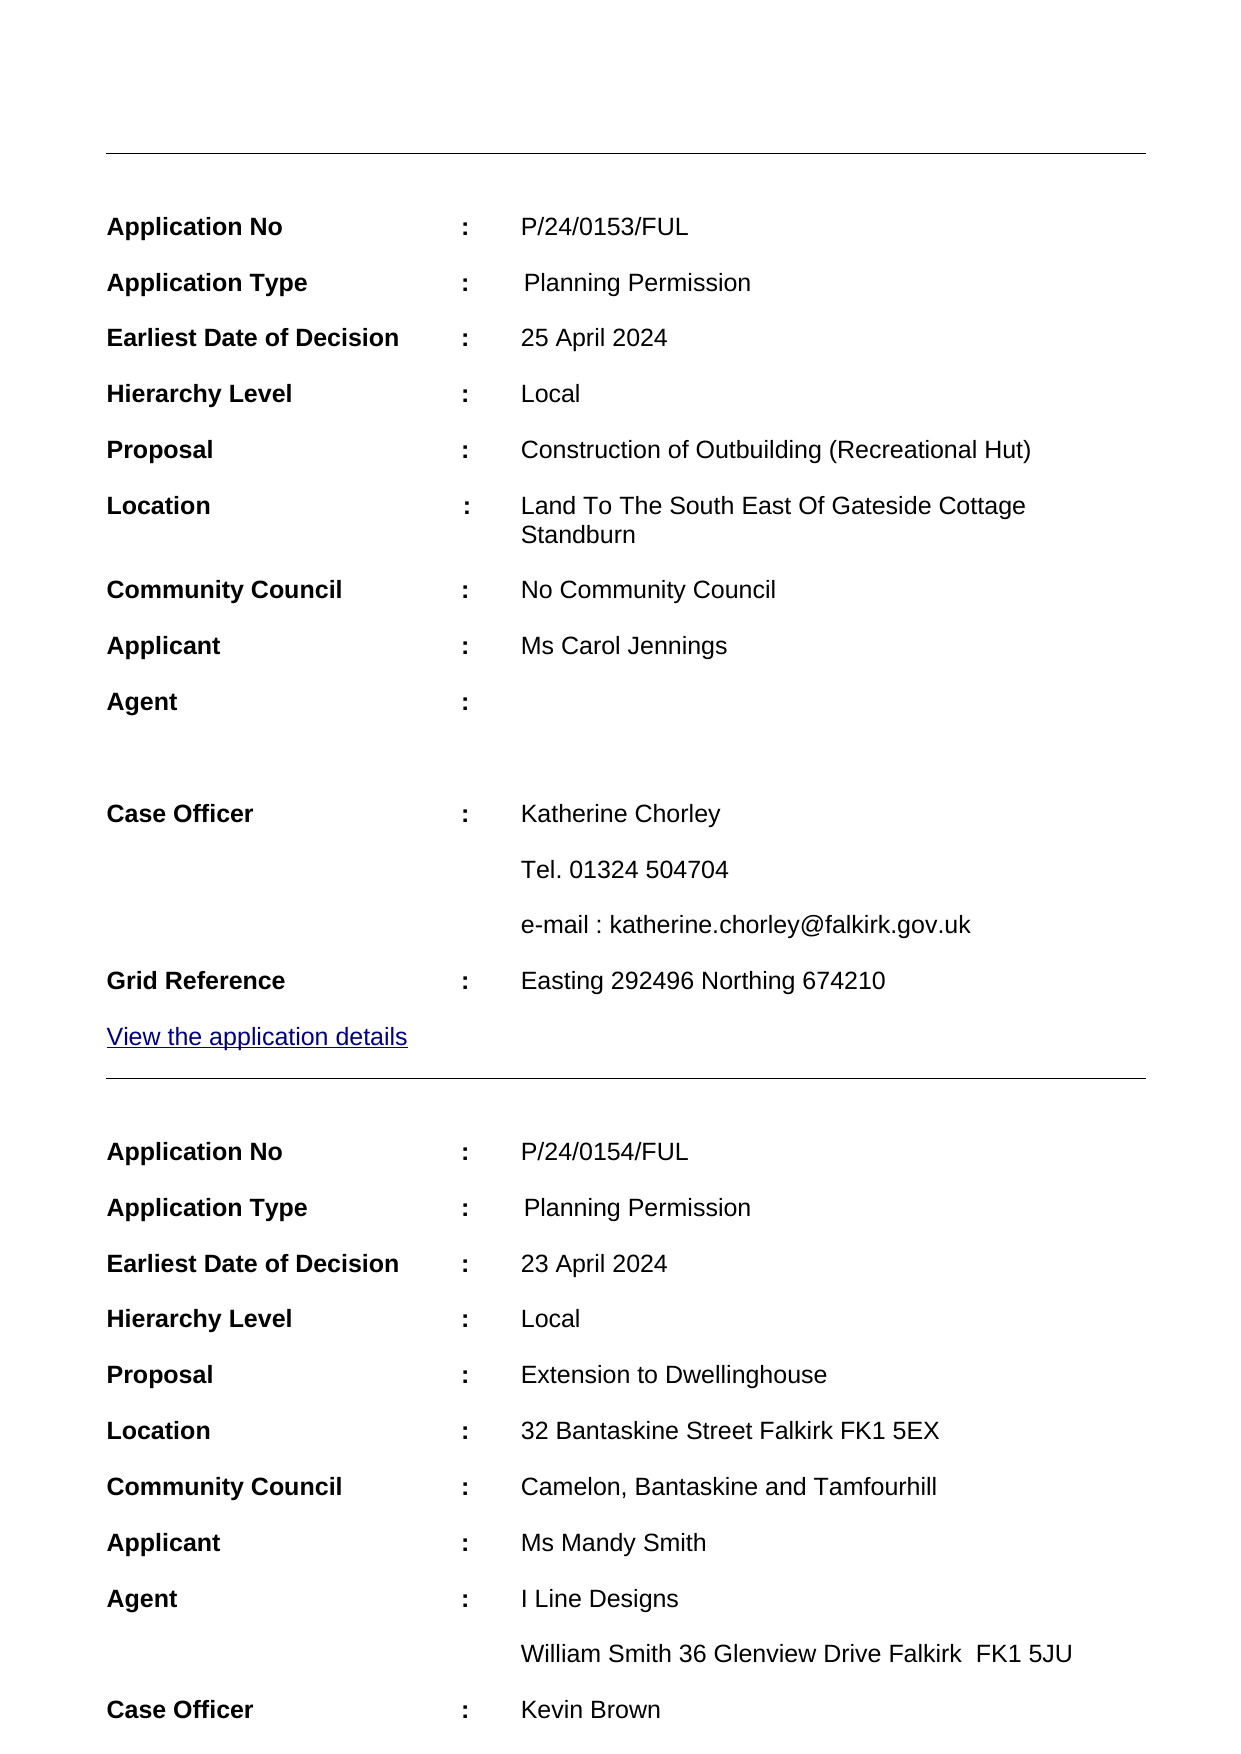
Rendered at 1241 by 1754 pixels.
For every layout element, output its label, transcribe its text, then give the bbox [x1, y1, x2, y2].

text Application No : P/24/0154/FUL [106, 1137, 1146, 1166]
text Case Officer : Kevin Brown [106, 1695, 1146, 1724]
text Agent : I Line Designs [106, 1583, 1146, 1612]
text Application Type : Planning Permission [106, 267, 1146, 296]
text Proposal : Construction of Outbuilding (Recreational Hut) [106, 435, 1146, 464]
text Grid Reference : Easting 292496 Northing 674210 [106, 966, 1146, 995]
text Earliest Date of Decision : 23 April 2024 [106, 1248, 1146, 1277]
text Case Officer : Katherine Chorley [106, 799, 1146, 827]
text Application No : P/24/0153/FUL [106, 212, 1146, 240]
text Hierarchy Level : Local [106, 379, 1146, 408]
text Location : Land To The South East Of Gateside Cottage Standburn [106, 491, 1146, 548]
text Applicant : Ms Carol Jennings [106, 631, 1146, 660]
text Community Council : No Community Council [106, 575, 1146, 604]
text View the application details [106, 1022, 1146, 1051]
text Application Type : Planning Permission [106, 1193, 1146, 1221]
text Applicant : Ms Mandy Smith [106, 1528, 1146, 1556]
text e-mail : katherine.chorley@falkirk.gov.uk [106, 910, 1146, 939]
text Location : 32 Bantaskine Street Falkirk FK1 5EX [106, 1416, 1146, 1445]
text Proposal : Extension to Dwellinghouse [106, 1360, 1146, 1389]
text Earliest Date of Decision : 25 April 2024 [106, 323, 1146, 352]
text Community Council : Camelon, Bantaskine and Tamfourhill [106, 1472, 1146, 1501]
text Agent : [106, 687, 1146, 716]
text Hierarchy Level : Local [106, 1304, 1146, 1333]
text William Smith 36 Glenview Drive Falkirk FK1 5JU [106, 1639, 1146, 1668]
text Tel. 01324 504704 [106, 854, 1146, 883]
